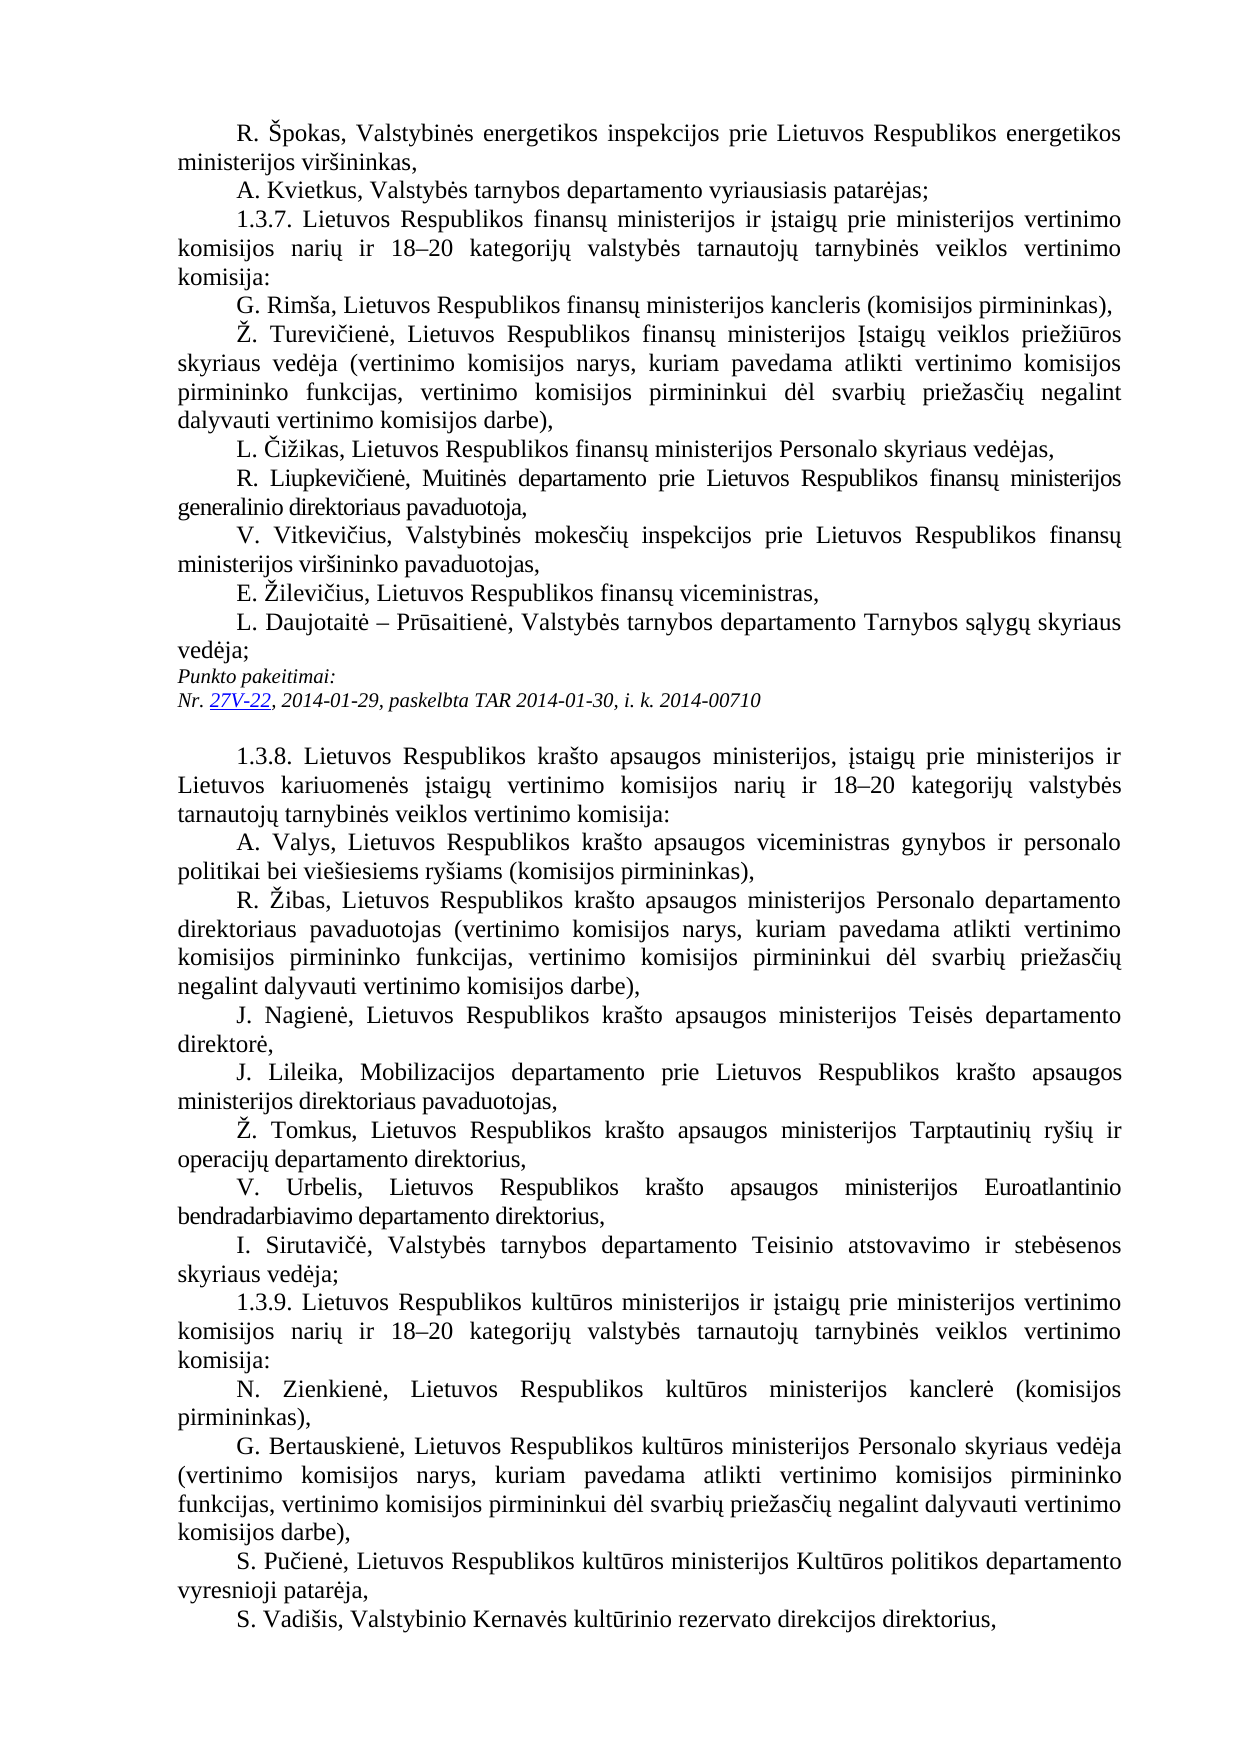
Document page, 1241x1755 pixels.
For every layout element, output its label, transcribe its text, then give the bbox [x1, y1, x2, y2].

text R. Špokas, Valstybinės energetikos inspekcijos prie Lietuvos Respublikos energetikos ministerijos viršininkas, [177, 118, 1122, 176]
text Nr. 27V-22, 2014-01-29, paskelbta TAR 2014-01-30, i. k. 2014-00710 [177, 688, 1122, 712]
text G. Rimša, Lietuvos Respublikos finansų ministerijos kancleris (komisijos pirmininkas), [177, 291, 1122, 319]
text A. Valys, Lietuvos Respublikos krašto apsaugos viceministras gynybos ir personalo politikai bei viešiesiems ryšiams (komisijos pirmininkas), [177, 827, 1122, 885]
text Punkto pakeitimai: [177, 664, 1122, 688]
text L. Čižikas, Lietuvos Respublikos finansų ministerijos Personalo skyriaus vedėjas, [177, 434, 1122, 463]
text S. Vadišis, Valstybinio Kernavės kultūrinio rezervato direkcijos direktorius, [177, 1604, 1122, 1632]
text J. Nagienė, Lietuvos Respublikos krašto apsaugos ministerijos Teisės departamento direktorė, [177, 1000, 1122, 1057]
text Ž. Tomkus, Lietuvos Respublikos krašto apsaugos ministerijos Tarptautinių ryšių ir operacijų departamento direktorius, [177, 1115, 1122, 1172]
text S. Pučienė, Lietuvos Respublikos kultūros ministerijos Kultūros politikos departamento vyresnioji patarėja, [177, 1546, 1122, 1604]
text Ž. Turevičienė, Lietuvos Respublikos finansų ministerijos Įstaigų veiklos priežiūros skyriaus vedėja (vertinimo komisijos narys, kuriam pavedama atlikti vertinimo komisijos pirmininko funkcijas, vertinimo komisijos pirmininkui dėl svarbių priežasčių negalint dalyvauti vertinimo komisijos darbe), [177, 319, 1122, 434]
text A. Kvietkus, Valstybės tarnybos departamento vyriausiasis patarėjas; [177, 176, 1122, 204]
text E. Žilevičius, Lietuvos Respublikos finansų viceministras, [177, 578, 1122, 607]
text J. Lileika, Mobilizacijos departamento prie Lietuvos Respublikos krašto apsaugos ministerijos direktoriaus pavaduotojas, [177, 1057, 1122, 1115]
text R. Žibas, Lietuvos Respublikos krašto apsaugos ministerijos Personalo departamento direktoriaus pavaduotojas (vertinimo komisijos narys, kuriam pavedama atlikti vertinimo komisijos pirmininko funkcijas, vertinimo komisijos pirmininkui dėl svarbių priežasčių negalint dalyvauti vertinimo komisijos darbe), [177, 885, 1122, 1000]
text L. Daujotaitė – Prūsaitienė, Valstybės tarnybos departamento Tarnybos sąlygų skyriaus vedėja; [177, 607, 1122, 664]
text G. Bertauskienė, Lietuvos Respublikos kultūros ministerijos Personalo skyriaus vedėja (vertinimo komisijos narys, kuriam pavedama atlikti vertinimo komisijos pirmininko funkcijas, vertinimo komisijos pirmininkui dėl svarbių priežasčių negalint dalyvauti vertinimo komisijos darbe), [177, 1431, 1122, 1546]
text R. Liupkevičienė, Muitinės departamento prie Lietuvos Respublikos finansų ministerijos generalinio direktoriaus pavaduotoja, [177, 463, 1122, 521]
text V. Vitkevičius, Valstybinės mokesčių inspekcijos prie Lietuvos Respublikos finansų ministerijos viršininko pavaduotojas, [177, 521, 1122, 578]
text I. Sirutavičė, Valstybės tarnybos departamento Teisinio atstovavimo ir stebėsenos skyriaus vedėja; [177, 1230, 1122, 1287]
text 1.3.8. Lietuvos Respublikos krašto apsaugos ministerijos, įstaigų prie ministerijos ir Lietuvos kariuomenės įstaigų vertinimo komisijos narių ir 18–20 kategorijų valstybės tarnautojų tarnybinės veiklos vertinimo komisija: [177, 741, 1122, 827]
text 1.3.7. Lietuvos Respublikos finansų ministerijos ir įstaigų prie ministerijos vertinimo komisijos narių ir 18–20 kategorijų valstybės tarnautojų tarnybinės veiklos vertinimo komisija: [177, 204, 1122, 291]
text 1.3.9. Lietuvos Respublikos kultūros ministerijos ir įstaigų prie ministerijos vertinimo komisijos narių ir 18–20 kategorijų valstybės tarnautojų tarnybinės veiklos vertinimo komisija: [177, 1287, 1122, 1374]
text V. Urbelis, Lietuvos Respublikos krašto apsaugos ministerijos Euroatlantinio bendradarbiavimo departamento direktorius, [177, 1172, 1122, 1230]
text N. Zienkienė, Lietuvos Respublikos kultūros ministerijos kanclerė (komisijos pirmininkas), [177, 1374, 1122, 1431]
